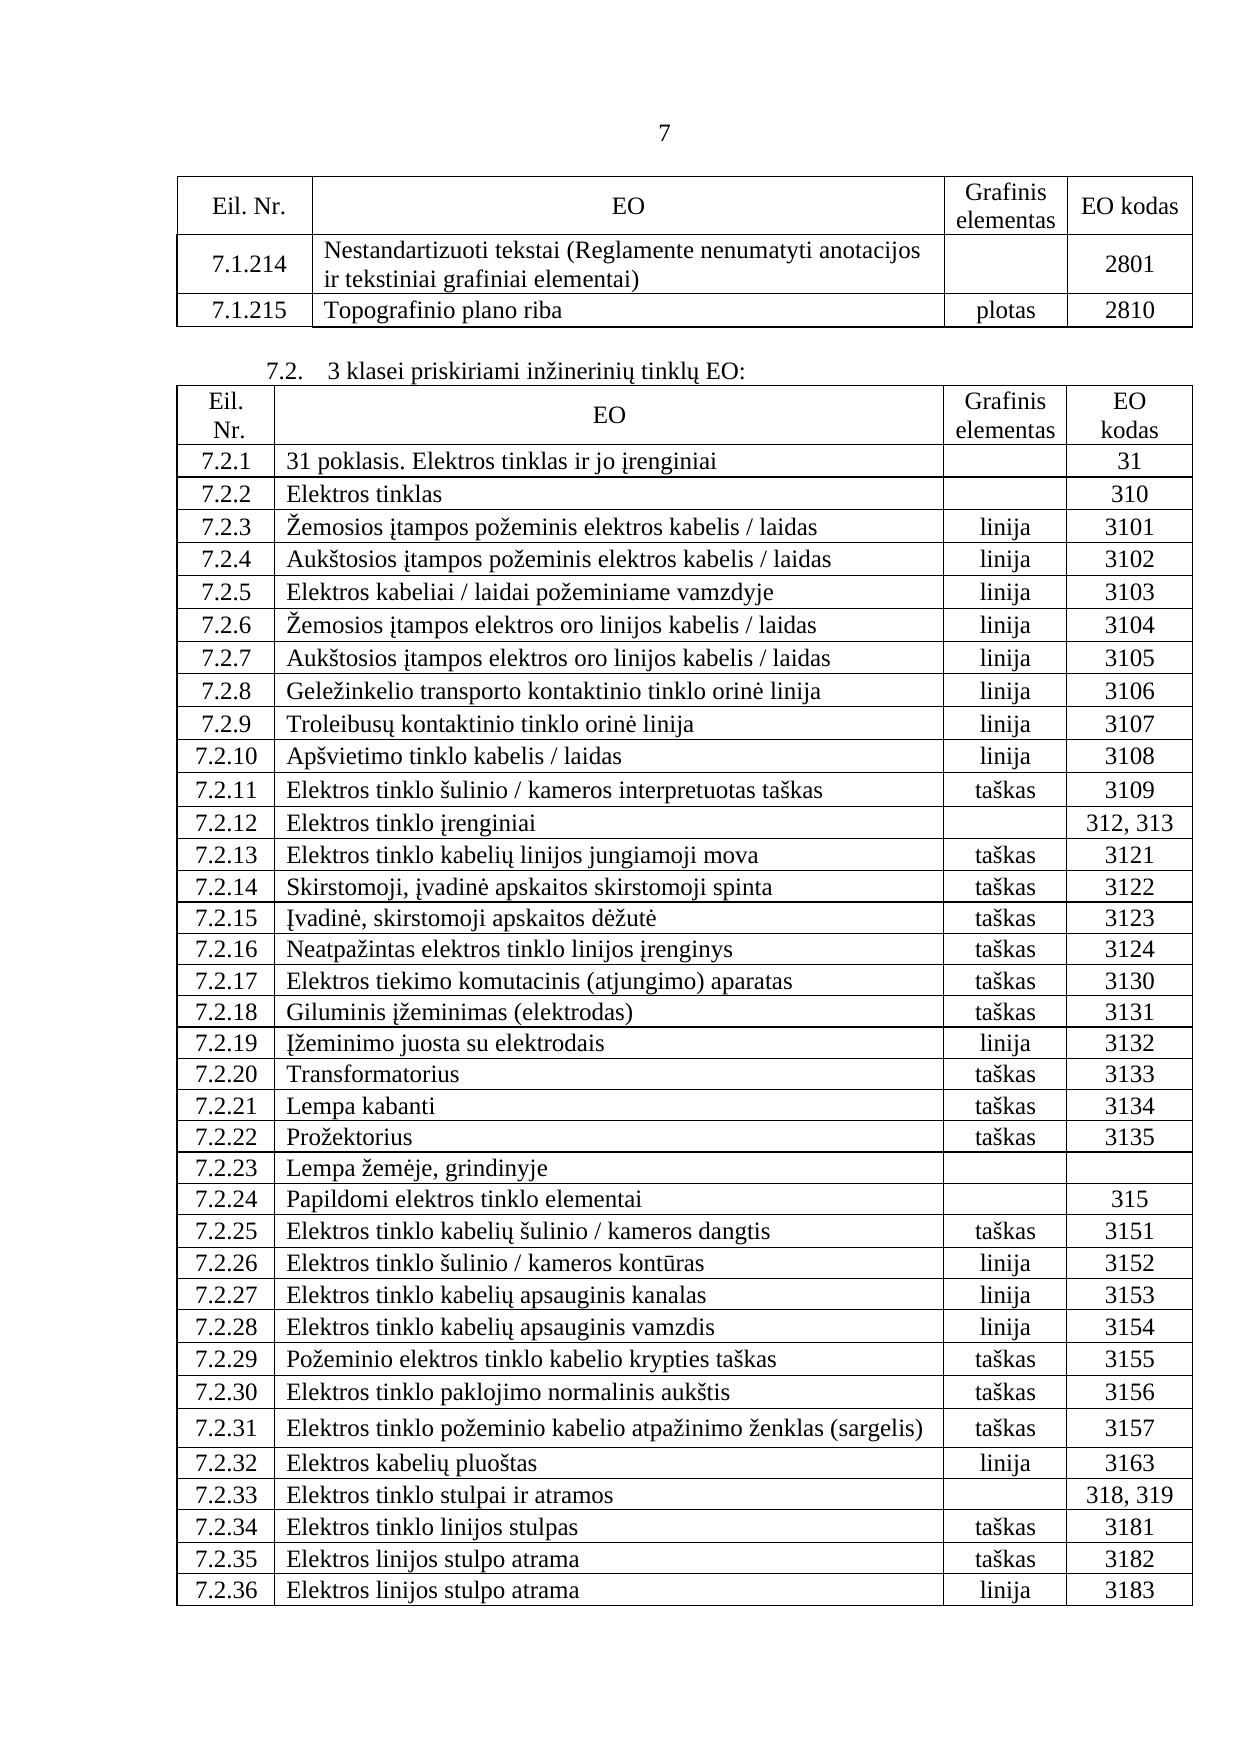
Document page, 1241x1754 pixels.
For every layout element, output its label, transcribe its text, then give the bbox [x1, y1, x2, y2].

table_cell Neatpažintas elektros tinklo linijos įrenginys [275, 934, 943, 964]
table_cell 7.2.1 [178, 445, 274, 476]
table_cell 3104 [1067, 609, 1192, 641]
table_cell 2801 [1068, 235, 1192, 293]
table_cell 7.2.18 [178, 996, 274, 1026]
table_cell 7.1.215 [178, 294, 312, 326]
table_cell 3109 [1067, 773, 1192, 806]
table_cell 7.2.15 [178, 903, 274, 933]
table_cell linija [944, 1310, 1066, 1342]
table_cell Elektros tinklo linijos stulpas [275, 1510, 943, 1542]
table_cell Nestandartizuoti tekstai (Reglamente nenumatyti anotacijos ir tekstiniai grafiniai elementai) [313, 235, 944, 293]
table_cell 3183 [1067, 1574, 1192, 1604]
table_cell Troleibusų kontaktinio tinklo orinė linija [275, 707, 943, 739]
table_cell taškas [944, 871, 1066, 901]
table_cell 2810 [1068, 294, 1192, 326]
table_cell taškas [944, 1510, 1066, 1542]
table_cell Papildomi elektros tinklo elementai [275, 1184, 943, 1214]
table_cell linija [944, 1248, 1066, 1278]
table_cell 7.2.2 [178, 478, 274, 509]
table_cell 7.2.20 [178, 1059, 274, 1089]
table_cell 3130 [1067, 965, 1192, 995]
table_cell 7.2.28 [178, 1310, 274, 1342]
table_cell 3101 [1067, 510, 1192, 542]
table_cell 7.2.5 [178, 576, 274, 608]
table_cell Elektros tinklo kabelių linijos jungiamoji mova [275, 839, 943, 870]
table_cell Elektros tinklo kabelių šulinio / kameros dangtis [275, 1215, 943, 1247]
table_cell 7.2.9 [178, 707, 274, 739]
table_cell Giluminis įžeminimas (elektrodas) [275, 996, 943, 1026]
table_cell 7.2.16 [178, 934, 274, 964]
table_cell linija [944, 1448, 1066, 1478]
table_header EO kodas [1067, 386, 1192, 444]
table_cell 3103 [1067, 576, 1192, 608]
table_cell 7.2.30 [178, 1376, 274, 1408]
table_cell [944, 478, 1066, 509]
table_cell 7.2.4 [178, 543, 274, 575]
table_cell 3133 [1067, 1059, 1192, 1089]
table_cell 7.2.35 [178, 1543, 274, 1573]
table_cell 7.2.27 [178, 1279, 274, 1309]
table_cell 3151 [1067, 1215, 1192, 1247]
table_cell 3156 [1067, 1376, 1192, 1408]
table_cell 7.2.31 [178, 1409, 274, 1447]
table_cell 7.2.11 [178, 773, 274, 806]
table_cell 3132 [1067, 1028, 1192, 1058]
table_cell [944, 445, 1066, 476]
table_cell 3102 [1067, 543, 1192, 575]
table_cell linija [944, 1028, 1066, 1058]
table_cell taškas [944, 839, 1066, 870]
table_cell taškas [944, 1121, 1066, 1151]
table_cell taškas [944, 965, 1066, 995]
table_cell [944, 807, 1066, 837]
table_cell Elektros tinklas [275, 478, 943, 509]
table_cell Žemosios įtampos požeminis elektros kabelis / laidas [275, 510, 943, 542]
table_cell Apšvietimo tinklo kabelis / laidas [275, 740, 943, 772]
table_cell 3135 [1067, 1121, 1192, 1151]
table_cell 7.2.25 [178, 1215, 274, 1247]
table_cell 3131 [1067, 996, 1192, 1026]
table_cell 7.2.26 [178, 1248, 274, 1278]
table_cell 7.2.10 [178, 740, 274, 772]
table_cell taškas [944, 1543, 1066, 1573]
table_cell taškas [944, 773, 1066, 806]
table_cell 3108 [1067, 740, 1192, 772]
table_cell linija [944, 674, 1066, 706]
table_cell Įžeminimo juosta su elektrodais [275, 1028, 943, 1058]
table_cell Geležinkelio transporto kontaktinio tinklo orinė linija [275, 674, 943, 706]
table_cell 7.2.14 [178, 871, 274, 901]
table_cell Aukštosios įtampos elektros oro linijos kabelis / laidas [275, 642, 943, 673]
table_cell taškas [944, 903, 1066, 933]
table_cell 3121 [1067, 839, 1192, 870]
table_cell 3155 [1067, 1343, 1192, 1375]
table_cell 312, 313 [1067, 807, 1192, 837]
table_cell 3122 [1067, 871, 1192, 901]
table_cell 3182 [1067, 1543, 1192, 1573]
table_cell 7.2.8 [178, 674, 274, 706]
table_cell 3105 [1067, 642, 1192, 673]
table_cell 3134 [1067, 1090, 1192, 1120]
table_cell 7.2.12 [178, 807, 274, 837]
table_cell Elektros tinklo požeminio kabelio atpažinimo ženklas (sargelis) [275, 1409, 943, 1447]
table_cell taškas [944, 1215, 1066, 1247]
table_cell 7.2.13 [178, 839, 274, 870]
table_cell linija [944, 642, 1066, 673]
table_cell Elektros linijos stulpo atrama [275, 1574, 943, 1604]
table_cell taškas [944, 1059, 1066, 1089]
table_cell taškas [944, 996, 1066, 1026]
table_cell Elektros linijos stulpo atrama [275, 1543, 943, 1573]
table_cell 3123 [1067, 903, 1192, 933]
table_cell Elektros tiekimo komutacinis (atjungimo) aparatas [275, 965, 943, 995]
table_header Eil. Nr. [178, 386, 274, 444]
table_cell Elektros tinklo kabelių apsauginis vamzdis [275, 1310, 943, 1342]
table_cell 3181 [1067, 1510, 1192, 1542]
text 7.2. 3 klasei priskiriami inžinerinių tinklų EO: [177, 356, 1152, 385]
table_cell Elektros tinklo kabelių apsauginis kanalas [275, 1279, 943, 1309]
table_header EO [313, 177, 944, 234]
table_cell [944, 1184, 1066, 1214]
table_header Grafinis elementas [944, 386, 1066, 444]
table_cell 3106 [1067, 674, 1192, 706]
table_cell Elektros tinklo įrenginiai [275, 807, 943, 837]
table_cell [944, 1479, 1066, 1509]
table_cell [1067, 1153, 1192, 1183]
table_cell 315 [1067, 1184, 1192, 1214]
table_cell 7.2.22 [178, 1121, 274, 1151]
table_cell linija [944, 1279, 1066, 1309]
table_cell taškas [944, 1343, 1066, 1375]
table_cell 3163 [1067, 1448, 1192, 1478]
table_cell taškas [944, 1376, 1066, 1408]
table_cell Elektros kabeliai / laidai požeminiame vamzdyje [275, 576, 943, 608]
table_cell 7.2.34 [178, 1510, 274, 1542]
table_cell Prožektorius [275, 1121, 943, 1151]
table_cell 3152 [1067, 1248, 1192, 1278]
table_cell 31 poklasis. Elektros tinklas ir jo įrenginiai [275, 445, 943, 476]
table_cell linija [944, 510, 1066, 542]
table_cell linija [944, 609, 1066, 641]
table_cell linija [944, 576, 1066, 608]
table_cell Elektros tinklo šulinio / kameros interpretuotas taškas [275, 773, 943, 806]
table_cell 7.2.3 [178, 510, 274, 542]
table_cell Aukštosios įtampos požeminis elektros kabelis / laidas [275, 543, 943, 575]
table_cell 7.2.24 [178, 1184, 274, 1214]
table_cell 310 [1067, 478, 1192, 509]
table_cell 318, 319 [1067, 1479, 1192, 1509]
table_cell 7.2.7 [178, 642, 274, 673]
table_cell 7.2.17 [178, 965, 274, 995]
table_cell linija [944, 707, 1066, 739]
table_cell 3153 [1067, 1279, 1192, 1309]
table_cell Elektros tinklo paklojimo normalinis aukštis [275, 1376, 943, 1408]
table_cell 7.2.21 [178, 1090, 274, 1120]
table_header Grafinis elementas [945, 177, 1067, 234]
table_cell linija [944, 740, 1066, 772]
table_cell taškas [944, 1090, 1066, 1120]
table_cell Elektros tinklo stulpai ir atramos [275, 1479, 943, 1509]
table_cell taškas [944, 934, 1066, 964]
table_cell Transformatorius [275, 1059, 943, 1089]
table_cell 3124 [1067, 934, 1192, 964]
table_cell linija [944, 1574, 1066, 1604]
table_cell Lempa žemėje, grindinyje [275, 1153, 943, 1183]
table_cell 3157 [1067, 1409, 1192, 1447]
table_cell 7.2.29 [178, 1343, 274, 1375]
table_header EO [275, 386, 943, 444]
table_cell Lempa kabanti [275, 1090, 943, 1120]
table_cell Įvadinė, skirstomoji apskaitos dėžutė [275, 903, 943, 933]
table_header Eil. Nr. [178, 177, 312, 234]
table_cell Elektros tinklo šulinio / kameros kontūras [275, 1248, 943, 1278]
table_cell [945, 235, 1067, 293]
table_cell 7.2.32 [178, 1448, 274, 1478]
table_cell 31 [1067, 445, 1192, 476]
table_cell 3154 [1067, 1310, 1192, 1342]
table_cell taškas [944, 1409, 1066, 1447]
table_cell 3107 [1067, 707, 1192, 739]
table_cell [944, 1153, 1066, 1183]
table_header EO kodas [1068, 177, 1192, 234]
table_cell Topografinio plano riba [313, 294, 944, 326]
table_cell Elektros kabelių pluoštas [275, 1448, 943, 1478]
table_cell 7.2.6 [178, 609, 274, 641]
table_cell Skirstomoji, įvadinė apskaitos skirstomoji spinta [275, 871, 943, 901]
table_cell 7.1.214 [178, 235, 312, 293]
table_cell 7.2.33 [178, 1479, 274, 1509]
table_cell Žemosios įtampos elektros oro linijos kabelis / laidas [275, 609, 943, 641]
table_cell 7.2.19 [178, 1028, 274, 1058]
table_cell 7.2.36 [178, 1574, 274, 1604]
table_cell Požeminio elektros tinklo kabelio krypties taškas [275, 1343, 943, 1375]
table_cell plotas [945, 294, 1067, 326]
table_cell linija [944, 543, 1066, 575]
table_cell 7.2.23 [178, 1153, 274, 1183]
